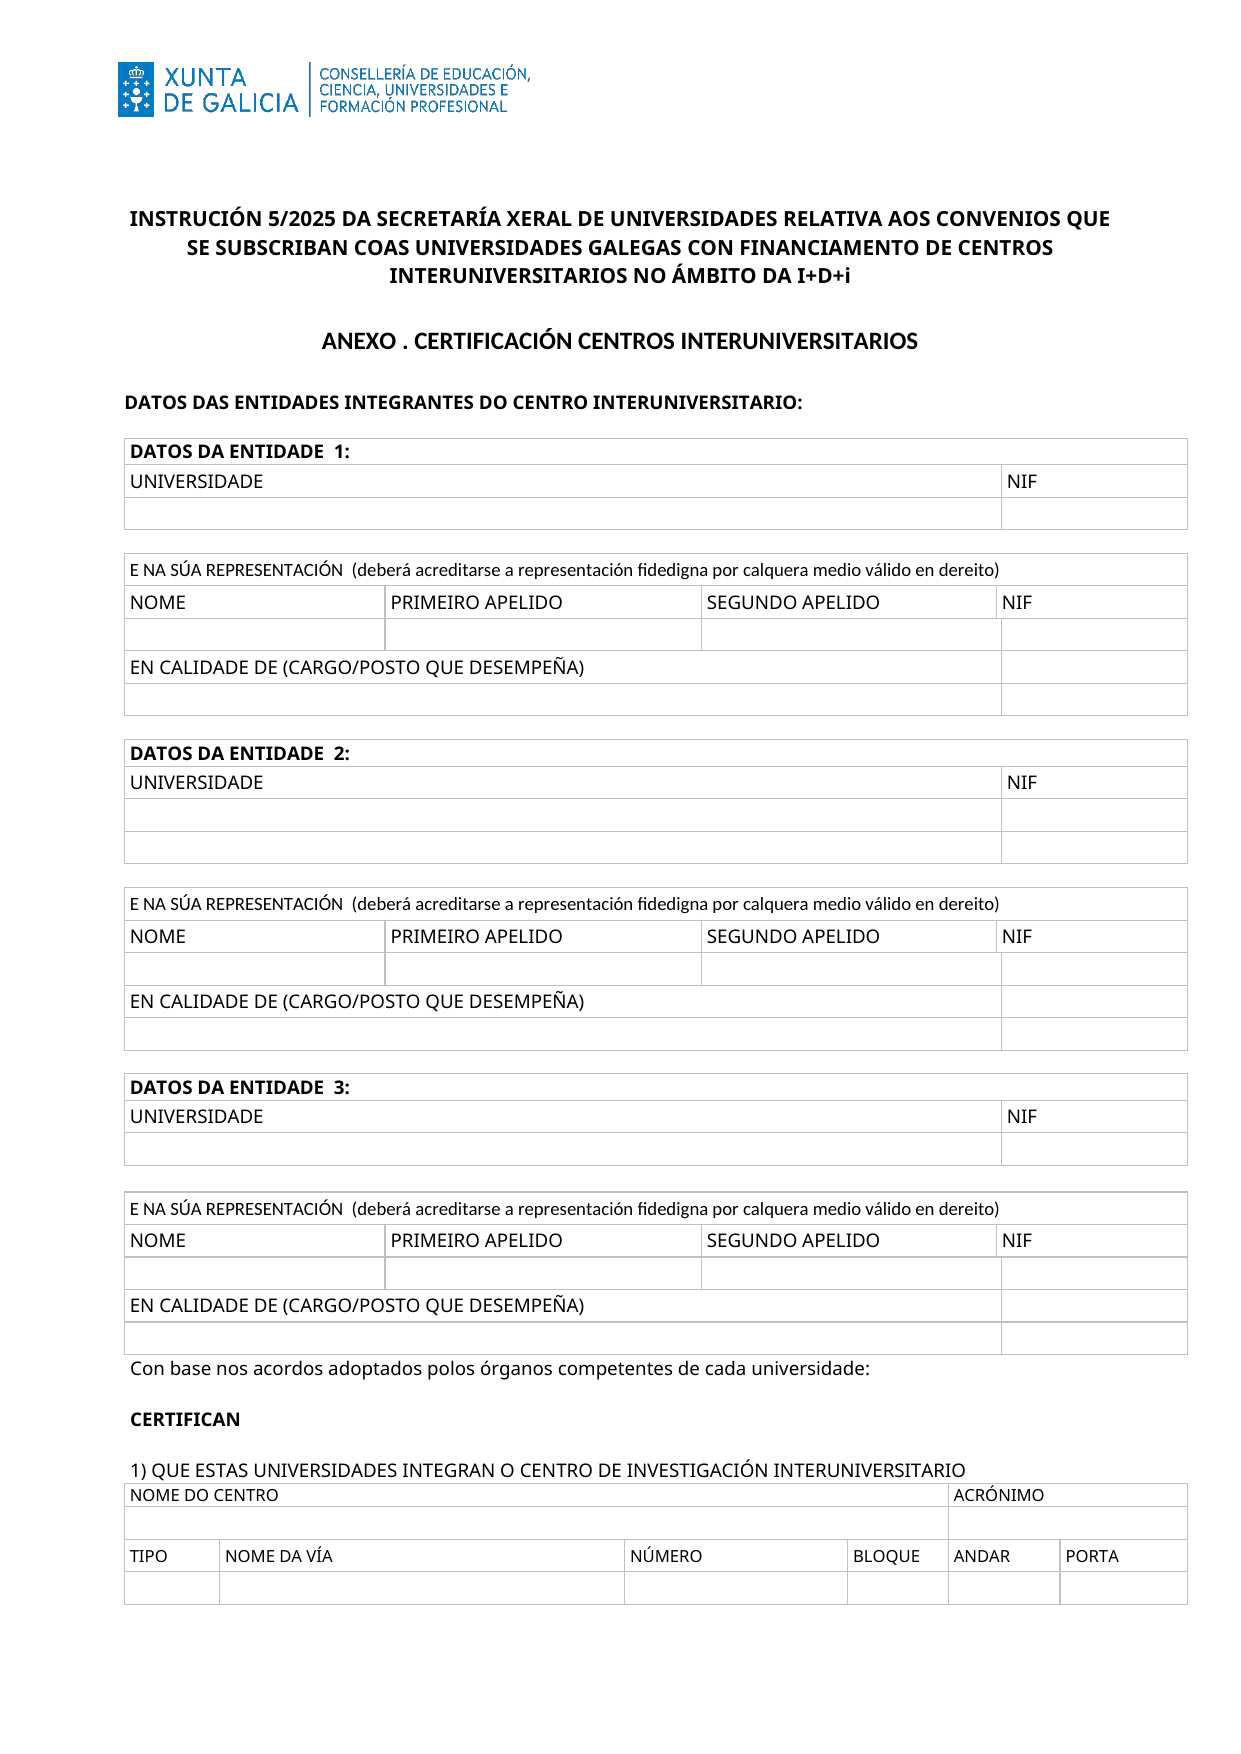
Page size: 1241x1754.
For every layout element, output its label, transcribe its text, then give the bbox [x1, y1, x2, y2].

table_cell ANDAR [949, 1540, 1059, 1571]
table_cell [949, 1572, 1059, 1604]
table_cell SEGUNDO APELIDO [702, 586, 996, 618]
table_cell NOME DA VÍA [220, 1540, 624, 1571]
table_cell [1002, 799, 1187, 831]
text 1) QUE ESTAS UNIVERSIDADES INTEGRAN O CENTRO DE INVESTIGACIÓN INTERUNIVERSITARIO [130, 1457, 1122, 1482]
table_cell NIF [997, 1225, 1187, 1256]
table_cell [1002, 986, 1187, 1017]
table_cell SEGUNDO APELIDO [702, 921, 996, 952]
table_cell EN CALIDADE DE (CARGO/POSTO QUE DESEMPEÑA) [125, 986, 1001, 1017]
table_cell [125, 1507, 948, 1539]
table_cell [702, 953, 1001, 984]
table_cell [125, 619, 384, 650]
text DATOS DAS ENTIDADES INTEGRANTES DO CENTRO INTERUNIVERSITARIO: [124, 389, 1122, 415]
table_cell NIF [1002, 1101, 1187, 1132]
table_header E NA SÚA REPRESENTACIÓN (deberá acreditarse a representación fidedigna por calquera medio válido en dereito) [125, 554, 1187, 585]
table_cell [1002, 1018, 1187, 1049]
table_cell [1002, 1323, 1187, 1354]
table_cell [1002, 1133, 1187, 1165]
table_cell [702, 619, 1001, 650]
table_cell [949, 1507, 1187, 1539]
table_cell [125, 1018, 1001, 1049]
text CERTIFICAN [130, 1406, 1122, 1431]
table_cell NIF [997, 921, 1187, 952]
table_cell [625, 1572, 847, 1604]
table_cell [220, 1572, 624, 1604]
table_cell [125, 1133, 1001, 1165]
table_cell [702, 1258, 1001, 1289]
table_cell [125, 832, 1001, 863]
text Con base nos acordos adoptados polos órganos competentes de cada universidade: [130, 1355, 1122, 1380]
table_cell TIPO [125, 1540, 219, 1571]
table_cell BLOQUE [848, 1540, 948, 1571]
table_cell UNIVERSIDADE [125, 767, 1001, 798]
table_cell UNIVERSIDADE [125, 1101, 1001, 1132]
table_cell [125, 498, 1001, 529]
table_cell NIF [997, 586, 1187, 618]
table_cell PRIMEIRO APELIDO [386, 1225, 701, 1256]
table_cell [125, 1572, 219, 1604]
text INSTRUCIÓN 5/2025 DA SECRETARÍA XERAL DE UNIVERSIDADES RELATIVA AOS CONVENIOS QUE SE SUBSCRIBAN COAS UNIVERSIDADES GALEGAS CON FINANCIAMENTO DE CENTROS INTERUNIVERSITARIOS NO ÁMBITO DA I+D+i [118, 204, 1122, 289]
table_cell [848, 1572, 948, 1604]
table_header DATOS DA ENTIDADE 3: [125, 1074, 1187, 1100]
table_cell [1061, 1572, 1187, 1604]
table_header ACRÓNIMO [949, 1484, 1187, 1506]
table_cell SEGUNDO APELIDO [702, 1225, 996, 1256]
table_cell NOME [125, 1225, 384, 1256]
table_cell NIF [1002, 465, 1187, 497]
table_cell [1002, 1258, 1187, 1289]
table_cell PRIMEIRO APELIDO [386, 586, 701, 618]
table_cell [386, 1258, 701, 1289]
table_cell [1002, 953, 1187, 984]
table_cell [1002, 498, 1187, 529]
table_cell [125, 953, 384, 984]
table_header E NA SÚA REPRESENTACIÓN (deberá acreditarse a representación fidedigna por calquera medio válido en dereito) [125, 1193, 1187, 1224]
table_cell [125, 799, 1001, 831]
table_cell [1002, 684, 1187, 715]
table_cell EN CALIDADE DE (CARGO/POSTO QUE DESEMPEÑA) [125, 651, 1001, 683]
picture [118, 62, 530, 117]
table_cell [386, 953, 701, 984]
table_header NOME DO CENTRO [125, 1484, 948, 1506]
table_cell [386, 619, 701, 650]
table_cell [125, 1258, 384, 1289]
table_cell [1002, 1290, 1187, 1321]
table_header DATOS DA ENTIDADE 1: [125, 439, 1187, 464]
table_cell NOME [125, 586, 384, 618]
table_cell [1002, 832, 1187, 863]
table_cell [125, 684, 1001, 715]
table_cell [1002, 619, 1187, 650]
table_cell UNIVERSIDADE [125, 465, 1001, 497]
table_cell EN CALIDADE DE (CARGO/POSTO QUE DESEMPEÑA) [125, 1290, 1001, 1321]
table_cell [1002, 651, 1187, 683]
table_cell NIF [1002, 767, 1187, 798]
table_header DATOS DA ENTIDADE 2: [125, 740, 1187, 766]
table_header E NA SÚA REPRESENTACIÓN (deberá acreditarse a representación fidedigna por calquera medio válido en dereito) [125, 888, 1187, 919]
table_cell NÚMERO [625, 1540, 847, 1571]
table_cell [125, 1323, 1001, 1354]
table_cell PRIMEIRO APELIDO [386, 921, 701, 952]
text ANEXO . CERTIFICACIÓN CENTROS INTERUNIVERSITARIOS [118, 325, 1122, 355]
table_cell PORTA [1061, 1540, 1187, 1571]
table_cell NOME [125, 921, 384, 952]
